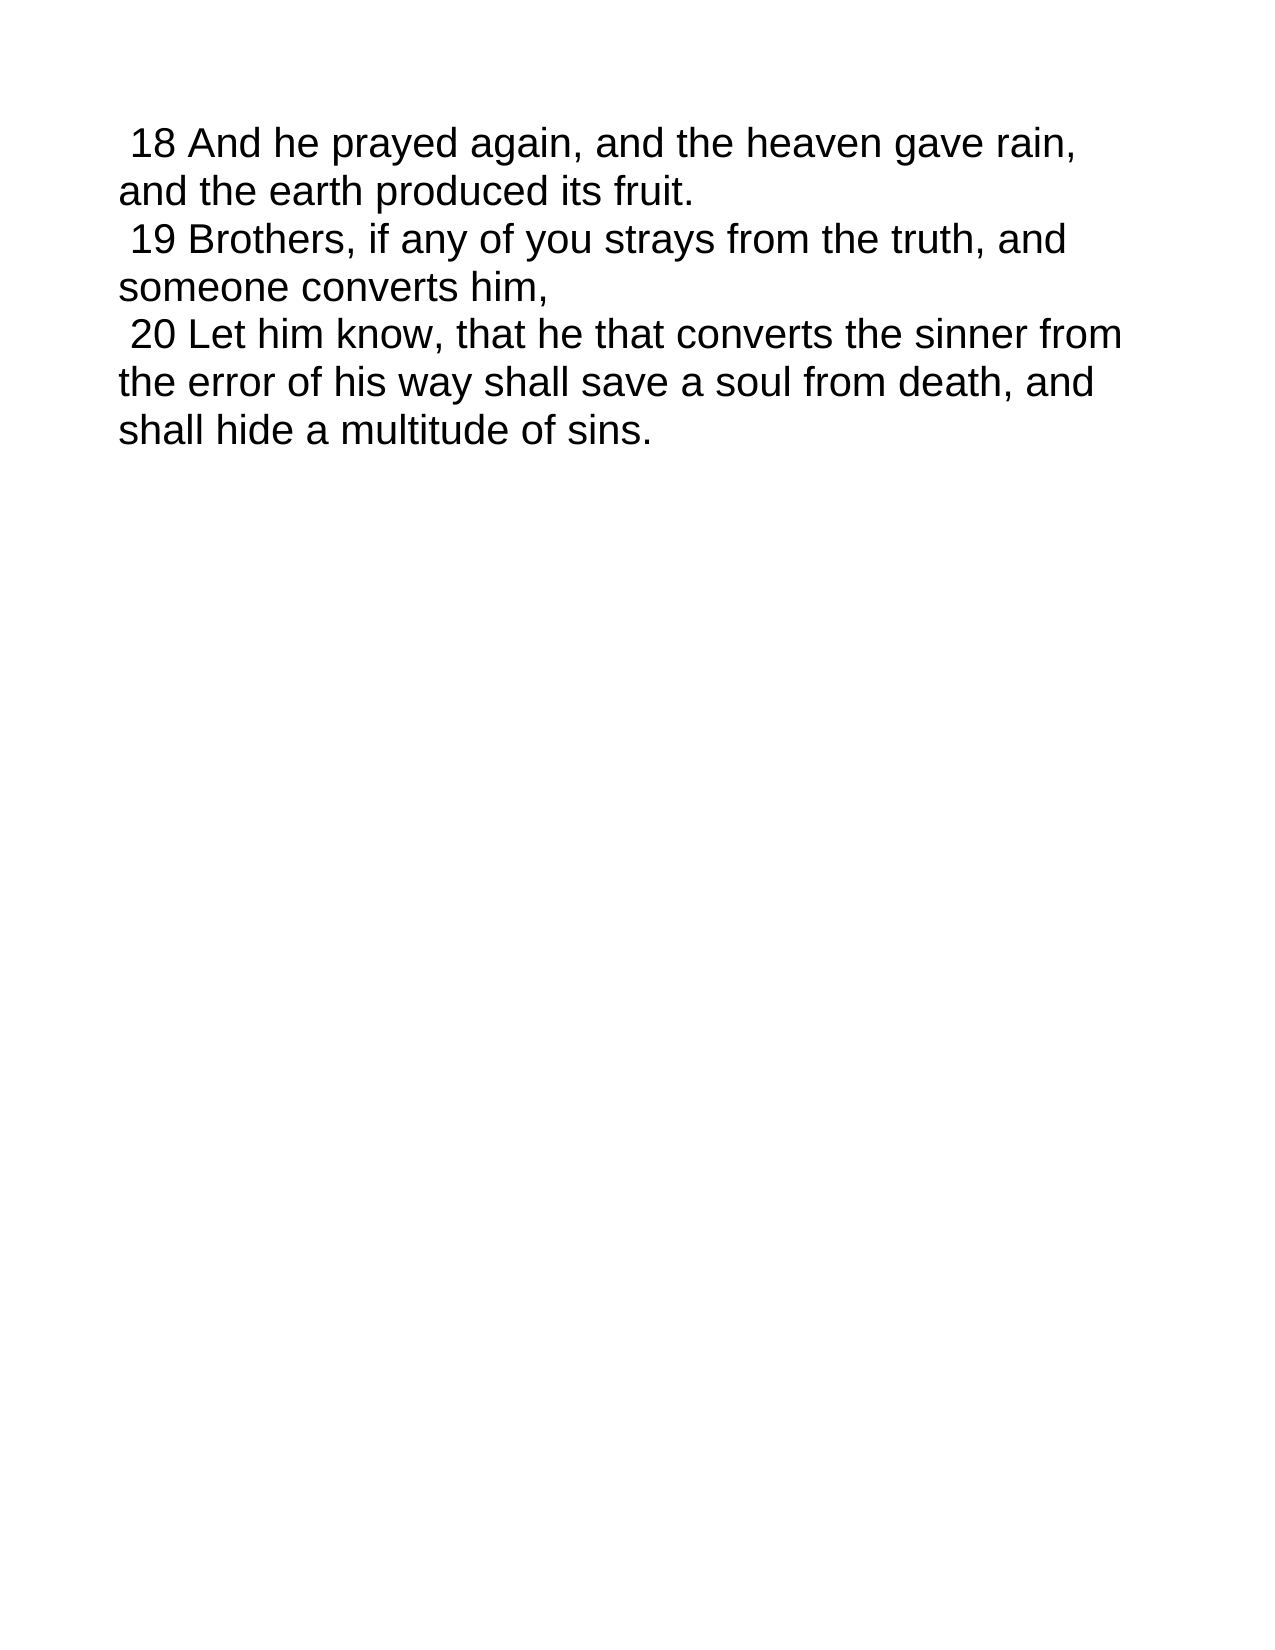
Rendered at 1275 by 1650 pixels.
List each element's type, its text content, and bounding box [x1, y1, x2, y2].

text 20 Let him know, that he that converts the sinner from the error of his way shall save a soul from death, and shall hide a multitude of sins. [118, 310, 1157, 453]
text 19 Brothers, if any of you strays from the truth, and someone converts him, [118, 214, 1157, 310]
text 18 And he prayed again, and the heaven gave rain, and the earth produced its fruit. [118, 118, 1157, 214]
